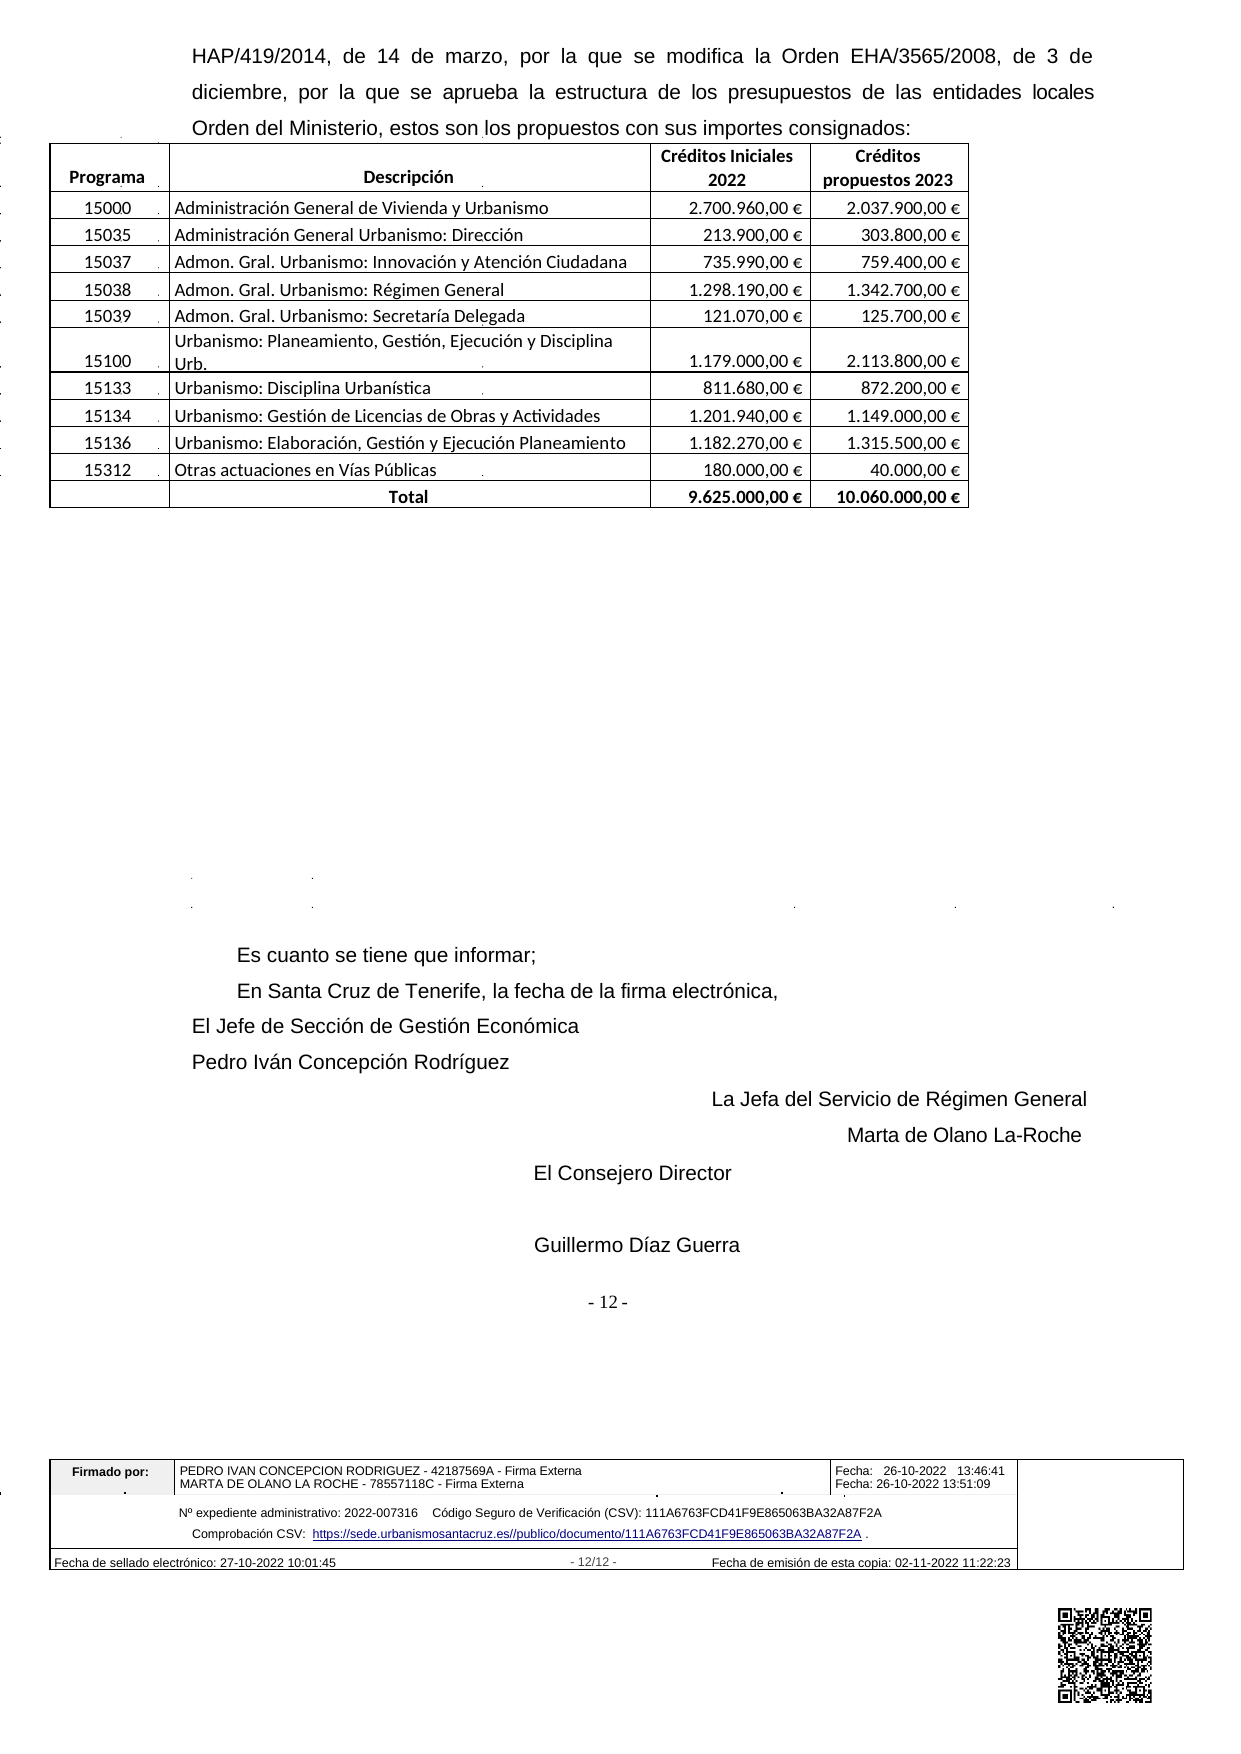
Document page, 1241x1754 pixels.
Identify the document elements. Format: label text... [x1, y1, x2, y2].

table_cell Urbanismo: Gestión de Licencias de Obras y Actividades [170, 400, 650, 426]
table_cell 735.990,00 € [651, 246, 810, 272]
table_cell 303.800,00 € [811, 219, 968, 245]
text El Consejero Director [533, 1162, 743, 1185]
table_cell Admon. Gral. Urbanismo: Secretaría Delegada [170, 301, 650, 327]
table_cell 121.070,00 € [651, 301, 810, 327]
text El Jefe de Sección de Gestión Económica Pedro Iván Concepción Rodríguez [192, 1005, 1095, 1076]
table_cell 15037 [51, 246, 169, 272]
table_cell 40.000,00 € [811, 454, 968, 480]
table_header PEDRO IVAN CONCEPCION RODRIGUEZ - 42187569A - Firma Externa MARTA DE OLANO LA ROCHE - 78557118C - Firma Externa [175, 1460, 830, 1494]
table_header [1018, 1460, 1183, 1569]
table_header Firmado por: [51, 1460, 174, 1479]
table_cell 15039 [51, 301, 169, 327]
table_cell Fecha de sellado electrónico: 27-10-2022 10:01:45 - 12/12 - Fecha de emisión de esta copia: 02-11-2022 11:22:23 [51, 1549, 1017, 1569]
table_cell 15312 [51, 454, 169, 480]
table_cell 15038 [51, 273, 169, 299]
table_header Créditos propuestos 2023 [811, 144, 968, 191]
table_cell 1.179.000,00 € [651, 328, 810, 371]
table_header Programa [51, 144, 169, 191]
table_cell 2.113.800,00 € [811, 328, 968, 371]
table_header Descripción [170, 144, 650, 191]
table_cell [51, 1495, 175, 1548]
table_cell [51, 1479, 174, 1494]
table_cell Admon. Gral. Urbanismo: Innovación y Atención Ciudadana [170, 246, 650, 272]
table_cell Otras actuaciones en Vías Públicas [170, 454, 650, 480]
table_cell Administración General de Vivienda y Urbanismo [170, 192, 650, 218]
table_cell 15100 [51, 328, 169, 371]
text En Santa Cruz de Tenerife, la fecha de la firma electrónica, [190, 980, 1190, 1003]
table_cell Urbanismo: Planeamiento, Gestión, Ejecución y Disciplina Urb. [170, 328, 650, 371]
table_cell 2.700.960,00 € [651, 192, 810, 218]
table_cell 213.900,00 € [651, 219, 810, 245]
table_header Créditos Iniciales 2022 [651, 144, 810, 191]
table_cell Urbanismo: Elaboración, Gestión y Ejecución Planeamiento [170, 427, 650, 453]
table_cell 180.000,00 € [651, 454, 810, 480]
table_cell 125.700,00 € [811, 301, 968, 327]
table_header Fecha: 26-10-2022 13:46:41 Fecha: 26-10-2022 13:51:09 [831, 1460, 1017, 1494]
table_cell 1.201.940,00 € [651, 400, 810, 426]
text Es cuanto se tiene que informar; [190, 944, 1190, 968]
table_cell 759.400,00 € [811, 246, 968, 272]
table_cell 2.037.900,00 € [811, 192, 968, 218]
text - 12 - [585, 1292, 632, 1313]
table_cell 15136 [51, 427, 169, 453]
table_cell Administración General Urbanismo: Dirección [170, 219, 650, 245]
table_cell 15133 [51, 373, 169, 398]
text Guillermo Díaz Guerra [531, 1233, 745, 1257]
text La Jefa del Servicio de Régimen General Marta de Olano La-Roche [702, 1078, 1087, 1149]
table_cell 15134 [51, 400, 169, 426]
table_cell 9.625.000,00 € [651, 481, 810, 507]
table_cell 1.149.000,00 € [811, 400, 968, 426]
table_cell 1.298.190,00 € [651, 273, 810, 299]
table_cell 1.342.700,00 € [811, 273, 968, 299]
table_cell Admon. Gral. Urbanismo: Régimen General [170, 273, 650, 299]
table_cell [51, 481, 169, 507]
table_cell Total [170, 481, 650, 507]
text HAP/419/2014, de 14 de marzo, por la que se modifica la Orden EHA/3565/2008, de 3 de diciembre, por la que se aprueba la estructura de los presupuestos de las entidades locales Orden del Ministerio, estos son los propuestos con sus importes consignados: [192, 35, 1095, 143]
table_cell Urbanismo: Disciplina Urbanística [170, 373, 650, 398]
table_cell 15000 [51, 192, 169, 218]
table_cell 1.315.500,00 € [811, 427, 968, 453]
table_cell 1.182.270,00 € [651, 427, 810, 453]
table_cell 872.200,00 € [811, 373, 968, 398]
table_cell 10.060.000,00 € [811, 481, 968, 507]
table_cell Nº expediente administrativo: 2022-007316 Código Seguro de Verificación (CSV): 111A6763FCD41F9E865063BA32A87F2A Comprobación CSV: https://sede.urbanismosantacruz.es//publico/documento/111A6763FCD41F9E865063BA32A87F2A . [175, 1495, 1017, 1548]
table_cell 811.680,00 € [651, 373, 810, 398]
table_cell 15035 [51, 219, 169, 245]
